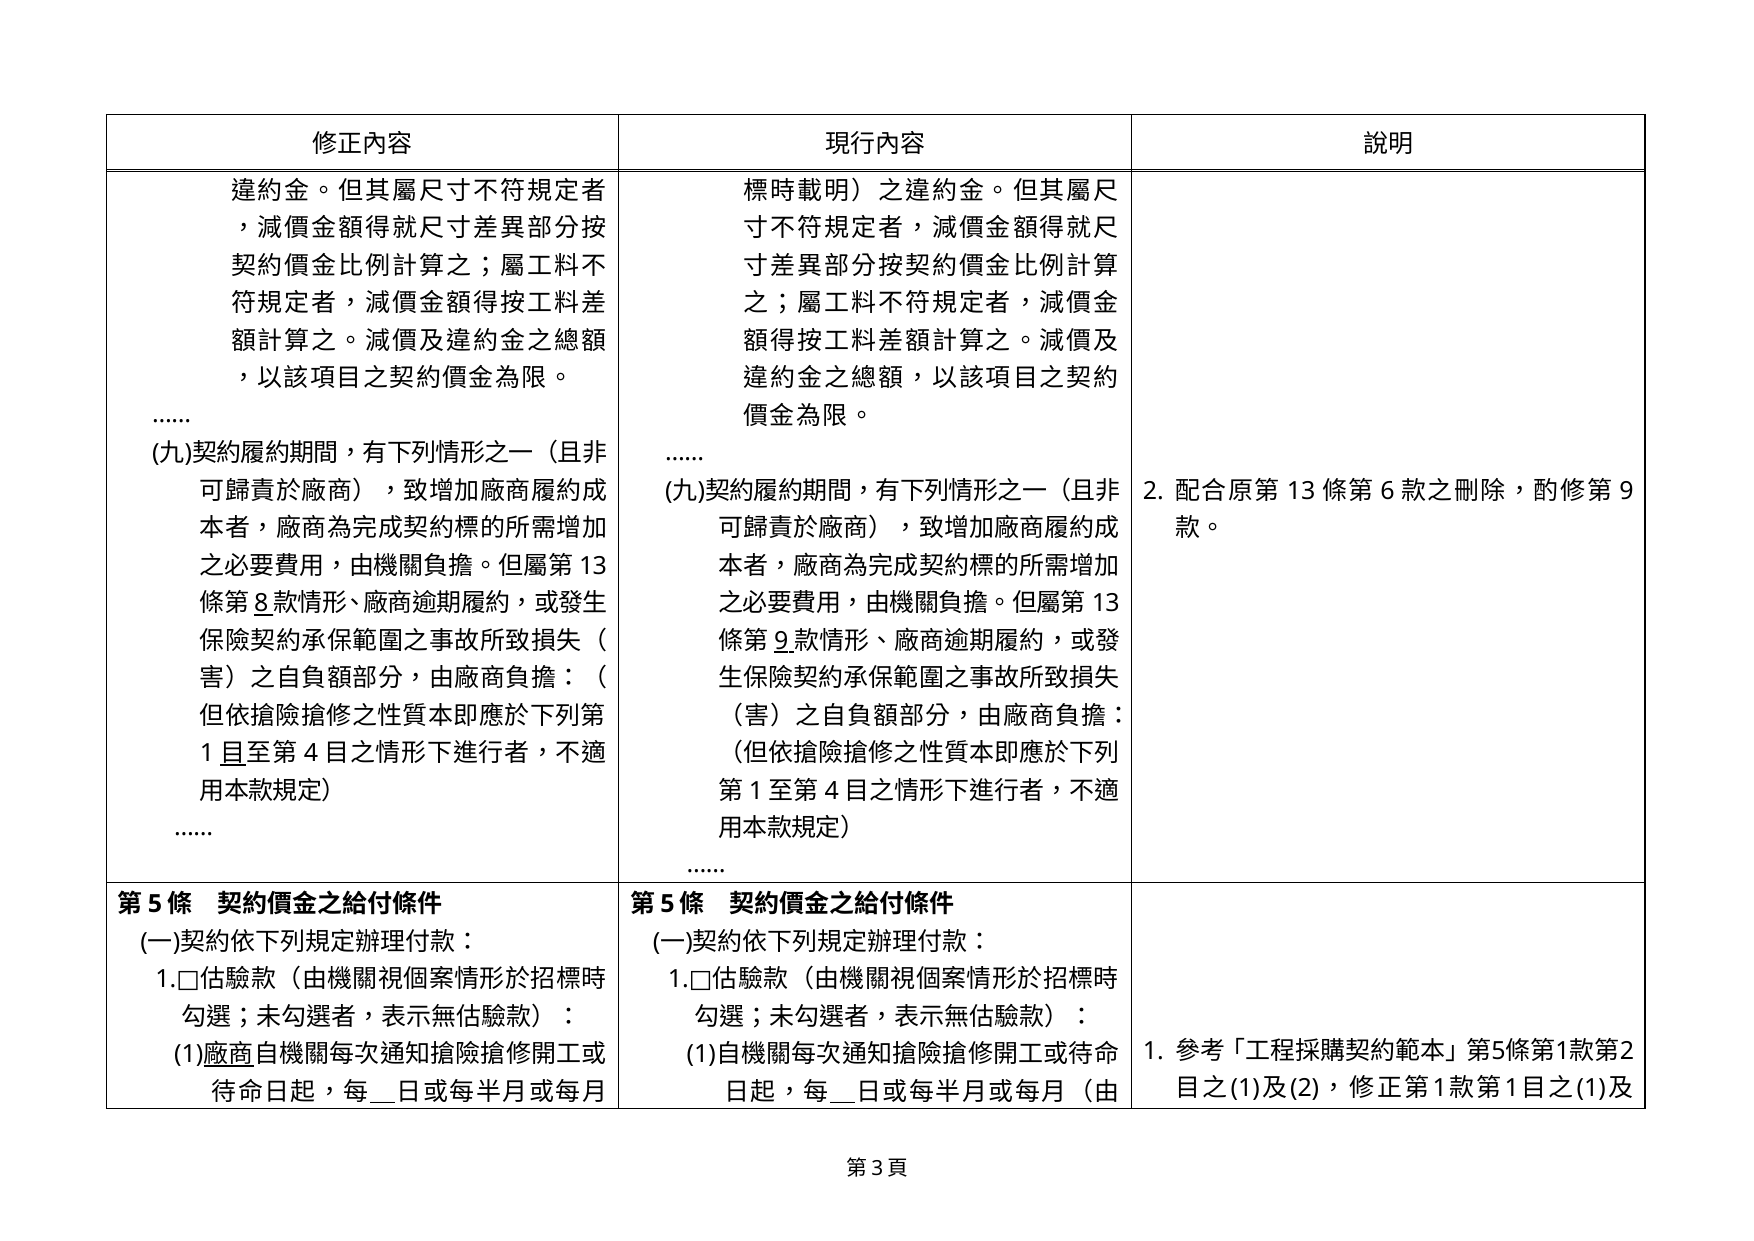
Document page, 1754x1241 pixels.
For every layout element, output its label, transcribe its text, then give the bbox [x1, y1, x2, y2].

table_cell 第5條 契約價金之給付條件 (一)契約依下列規定辦理付款： 1.□估驗款（由機關視個案情形於招標時勾選；未勾選者，表示無估驗款）： (1)廠商自機關每次通知搶險搶修開工或待命日起，每＿日或每半月或每月 [107, 883, 618, 1108]
table_cell 比照「工程採購契約範本」第4條第1款，修正第1款。 配合原第13條第6款之刪除，酌修第9款。 [1132, 172, 1644, 882]
table_header 說明 [1132, 115, 1644, 168]
table_cell 第5條 契約價金之給付條件 (一)契約依下列規定辦理付款： 1.□估驗款（由機關視個案情形於招標時勾選；未勾選者，表示無估驗款）： (1)自機關每次通知搶險搶修開工或待命日起，每＿日或每半月或每月（由 [619, 883, 1131, 1108]
table_cell 標時載明）之違約金。但其屬尺寸不符規定者，減價金額得就尺寸差異部分按契約價金比例計算之；屬工料不符規定者，減價金額得按工料差額計算之。減價及違約金之總額，以該項目之契約價金為限。 …… (九)契約履約期間，有下列情形之一（且非可歸責於廠商），致增加廠商履約成本者，廠商為完成契約標的所需增加之必要費用，由機關負擔。但屬第13條第9款情形、廠商逾期履約，或發生保險契約承保範圍之事故所致損失（害）之自負額部分，由廠商負擔：（但依搶險搶修之性質本即應於下列第1至第4目之情形下進行者，不適用本款規定） …… [619, 172, 1131, 882]
table_cell 違約金。但其屬尺寸不符規定者，減價金額得就尺寸差異部分按契約價金比例計算之；屬工料不符規定者，減價金額得按工料差額計算之。減價及違約金之總額，以該項目之契約價金為限。 …… (九)契約履約期間，有下列情形之一（且非可歸責於廠商），致增加廠商履約成本者，廠商為完成契約標的所需增加之必要費用，由機關負擔。但屬第13條第8款情形、廠商逾期履約，或發生保險契約承保範圍之事故所致損失（害）之自負額部分，由廠商負擔：（但依搶險搶修之性質本即應於下列第1目至第4目之情形下進行者，不適用本款規定） …… [107, 172, 618, 882]
table_header 現行內容 [619, 115, 1131, 168]
table_cell 參考「工程採購契約範本」第5條第1款第2目之(1)及(2)，修正第1款第1目之(1)及(2)。 比照「工程採購契約範本」第5條第1款第2目之(3)，修正第1款第1目之(3)。 參考「工程採購契約範本」第5條第1款第3目，修正第1款第2目。 配合第1款第1目、第2目之修正，刪除第3目。 原第1款第4目移列為第3目，第3目之(1)酌修文字。 原第1款第5目移列為第4目，並配合「行政院主計處」於101年2月6日改制為「行政院主計總處」，酌修文字。 原第1款第7目移列為第6目，並比照「工程採購契約範本」第5條第1款第7目，修正第6目。 原第1款第8目移列為第7目，並比照「工程採購契約範本」第5條第1款第8目，修正第7目。 原第1款第9目移列為第8目，並比照「勞務採購契約範本」第5條第5款，修正第8目。 原第1款第12目移列為第11目，並酌修文字。 比照「工程採購契約範本」第5條第2款，修正第2款。 [1132, 883, 1644, 1108]
table_header 修正內容 [107, 115, 618, 168]
